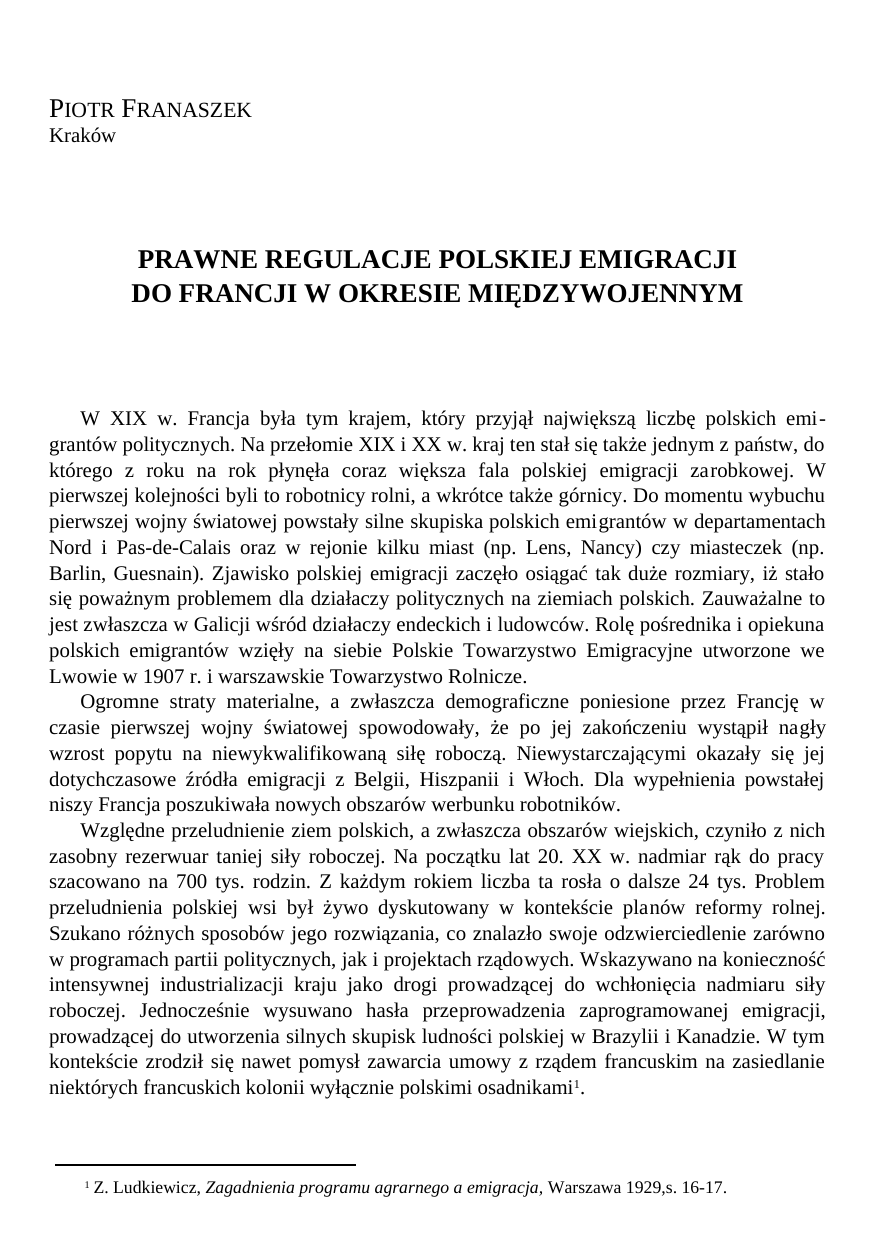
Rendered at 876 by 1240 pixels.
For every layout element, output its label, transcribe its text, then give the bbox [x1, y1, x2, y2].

subtitle Piotr Franaszek [49, 92, 826, 123]
text Względne przeludnienie ziem polskich, a zwłaszcza obszarów wiejskich, czyniło z nich zasobny rezerwuar taniej siły roboczej. Na początku lat 20. XX w. nadmiar rąk do pracy szacowano na 700 tys. rodzin. Z każdym rokiem liczba ta rosła o dalsze 24 tys. Problem przeludnienia polskiej wsi był żywo dyskutowany w kontekście pla­nów reformy rolnej. Szukano różnych sposobów jego rozwiązania, co znalazło swoje odzwierciedlenie zarówno w programach partii politycznych, jak i projektach rządo­wych. Wskazywano na konieczność intensywnej industrializacji kraju jako drogi pro­wadzącej do wchłonięcia nadmiaru siły roboczej. Jednocześnie wysuwano hasła prze­prowadzenia zaprogramowanej emigracji, prowadzącej do utworzenia silnych skupisk ludności polskiej w Brazylii i Kanadzie. W tym kontekście zrodził się nawet pomysł zawarcia umowy z rządem francuskim na zasiedlanie niektórych francuskich kolonii wyłącznie polskimi osadnikami1. [49, 818, 826, 1099]
subtitle PRAWNE REGULACJE POLSKIEJ EMIGRACJI DO FRANCJI W OKRESIE MIĘDZYWOJENNYM [49, 243, 826, 309]
text Kraków [49, 123, 826, 147]
text W XIX w. Francja była tym krajem, który przyjął największą liczbę polskich emi­grantów politycznych. Na przełomie XIX i XX w. kraj ten stał się także jednym z państw, do którego z roku na rok płynęła coraz większa fala polskiej emigracji za­robkowej. W pierwszej kolejności byli to robotnicy rolni, a wkrótce także górnicy. Do momentu wybuchu pierwszej wojny światowej powstały silne skupiska polskich emi­grantów w departamentach Nord i Pas-de-Calais oraz w rejonie kilku miast (np. Lens, Nancy) czy miasteczek (np. Barlin, Guesnain). Zjawisko polskiej emigracji zaczęło osiągać tak duże rozmiary, iż stało się poważnym problemem dla działaczy politycz­nych na ziemiach polskich. Zauważalne to jest zwłaszcza w Galicji wśród działaczy endeckich i ludowców. Rolę pośrednika i opiekuna polskich emigrantów wzięły na siebie Polskie Towarzystwo Emigracyjne utworzone we Lwowie w 1907 r. i warszaw­skie Towarzystwo Rolnicze. [49, 406, 826, 688]
text 1 Z. Ludkiewicz, Zagadnienia programu agrarnego a emigracja, Warszawa 1929,s. 16-17. [49, 1177, 826, 1198]
text Ogromne straty materialne, a zwłaszcza demograficzne poniesione przez Francję w czasie pierwszej wojny światowej spowodowały, że po jej zakończeniu wystąpił na­gły wzrost popytu na niewykwalifikowaną siłę roboczą. Niewystarczającymi okazały się jej dotychczasowe źródła emigracji z Belgii, Hiszpanii i Włoch. Dla wypełnienia powstałej niszy Francja poszukiwała nowych obszarów werbunku robotników. [49, 689, 826, 816]
